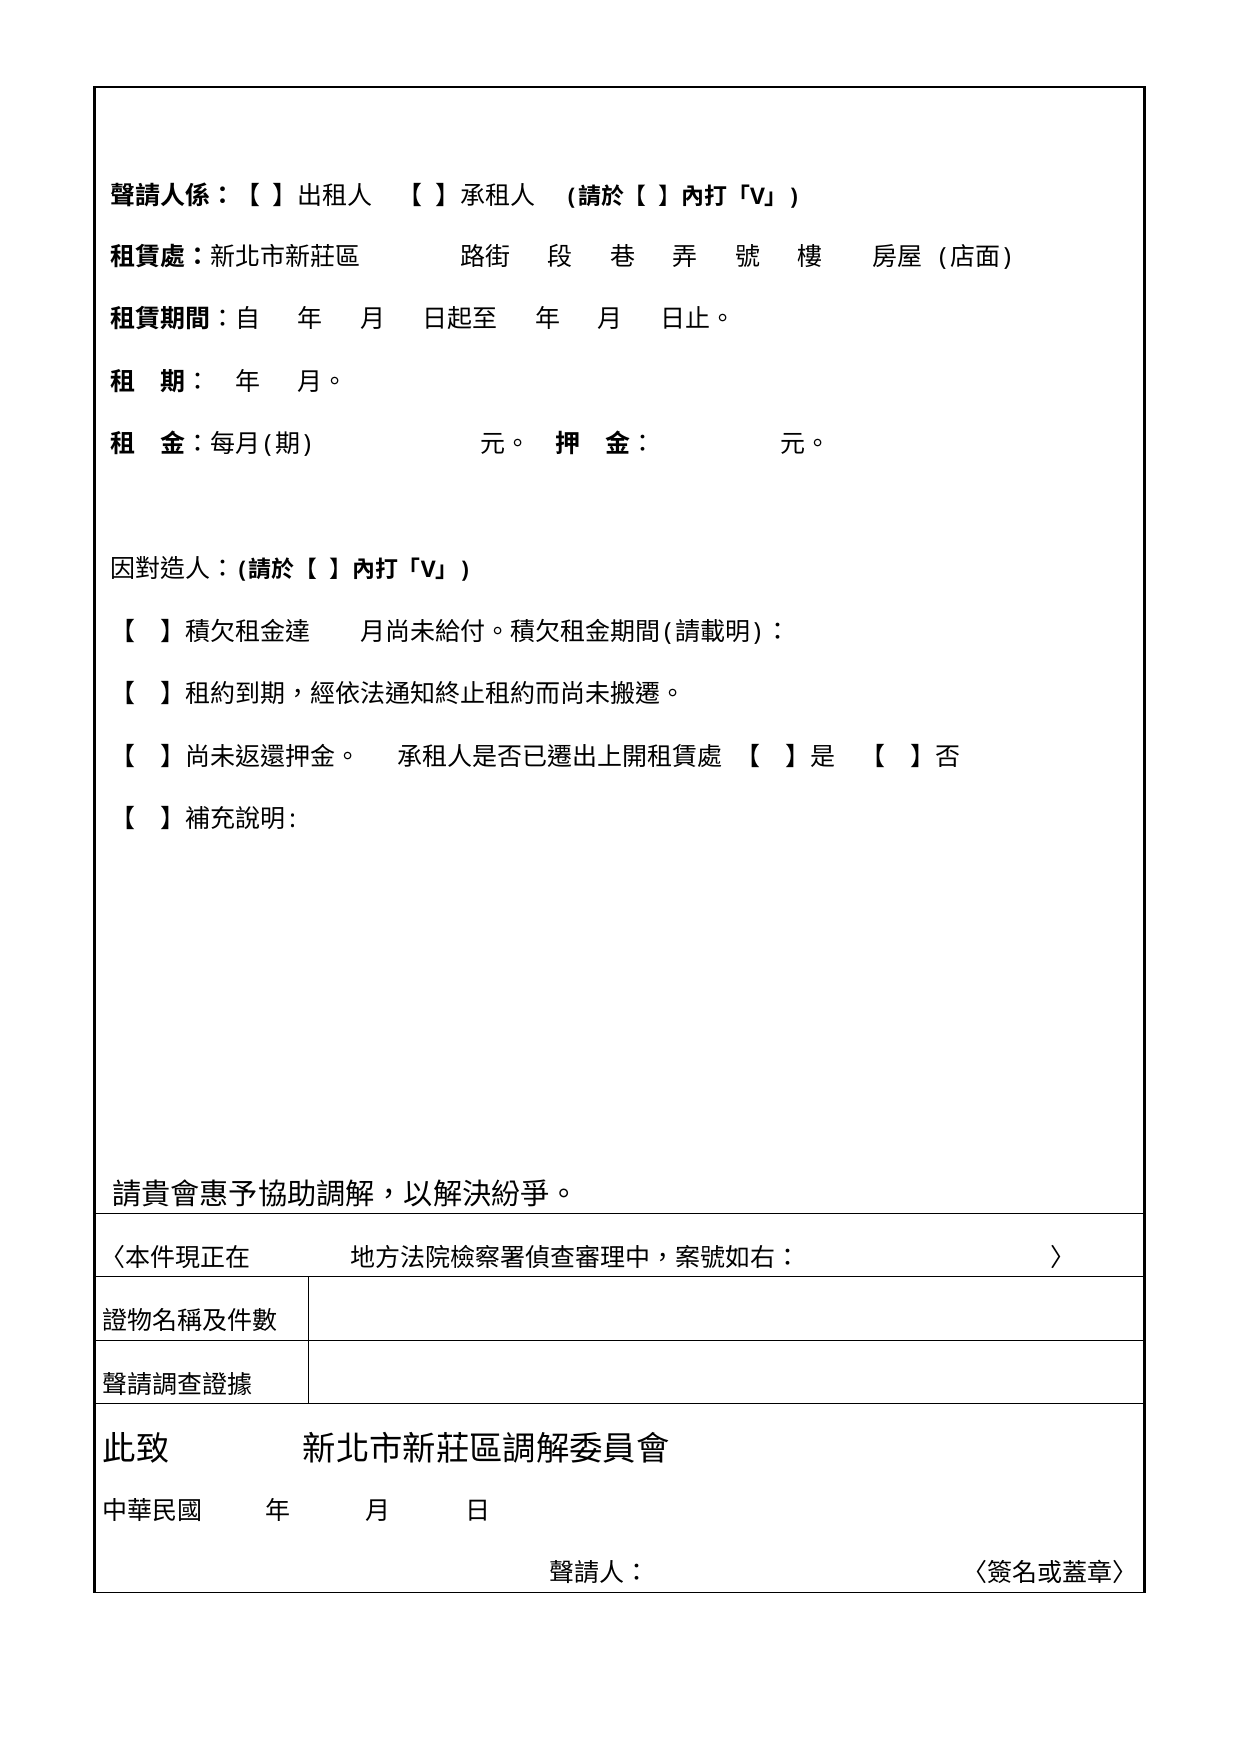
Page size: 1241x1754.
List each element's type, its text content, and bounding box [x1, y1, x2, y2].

table_cell [309, 1277, 1143, 1339]
table_cell 聲請人係：【 】出租人 【 】承租人 (請於【 】內打「V」) 租賃處：新北市新莊區 路街 段 巷 弄 號 樓 房屋 (店面) 租賃期間：自 年 月 日起至 年 月 日止。 租 期： 年 月。 租 金：每月(期) 元。 押 金： 元。 因對造人：(請於【 】內打「V」) 【 】積欠租金達 月尚未給付。積欠租金期間(請載明)： 【 】租約到期，經依法通知終止租約而尚未搬遷。 【 】尚未返還押金。 承租人是否已遷出上開租賃處 【 】是 【 】否 【 】補充說明: 請貴會惠予協助調解，以解決紛爭。 [96, 88, 1143, 1212]
table_cell 證物名稱及件數 [96, 1277, 308, 1339]
table_cell 〈本件現正在 地方法院檢察署偵查審理中，案號如右： 〉 [96, 1214, 1143, 1276]
table_cell [309, 1341, 1143, 1403]
table_cell 此致 新北市新莊區調解委員會 中華民國 年 月 日 聲請人： 〈簽名或蓋章〉 [96, 1404, 1143, 1592]
table_cell 聲請調查證據 [96, 1341, 308, 1403]
